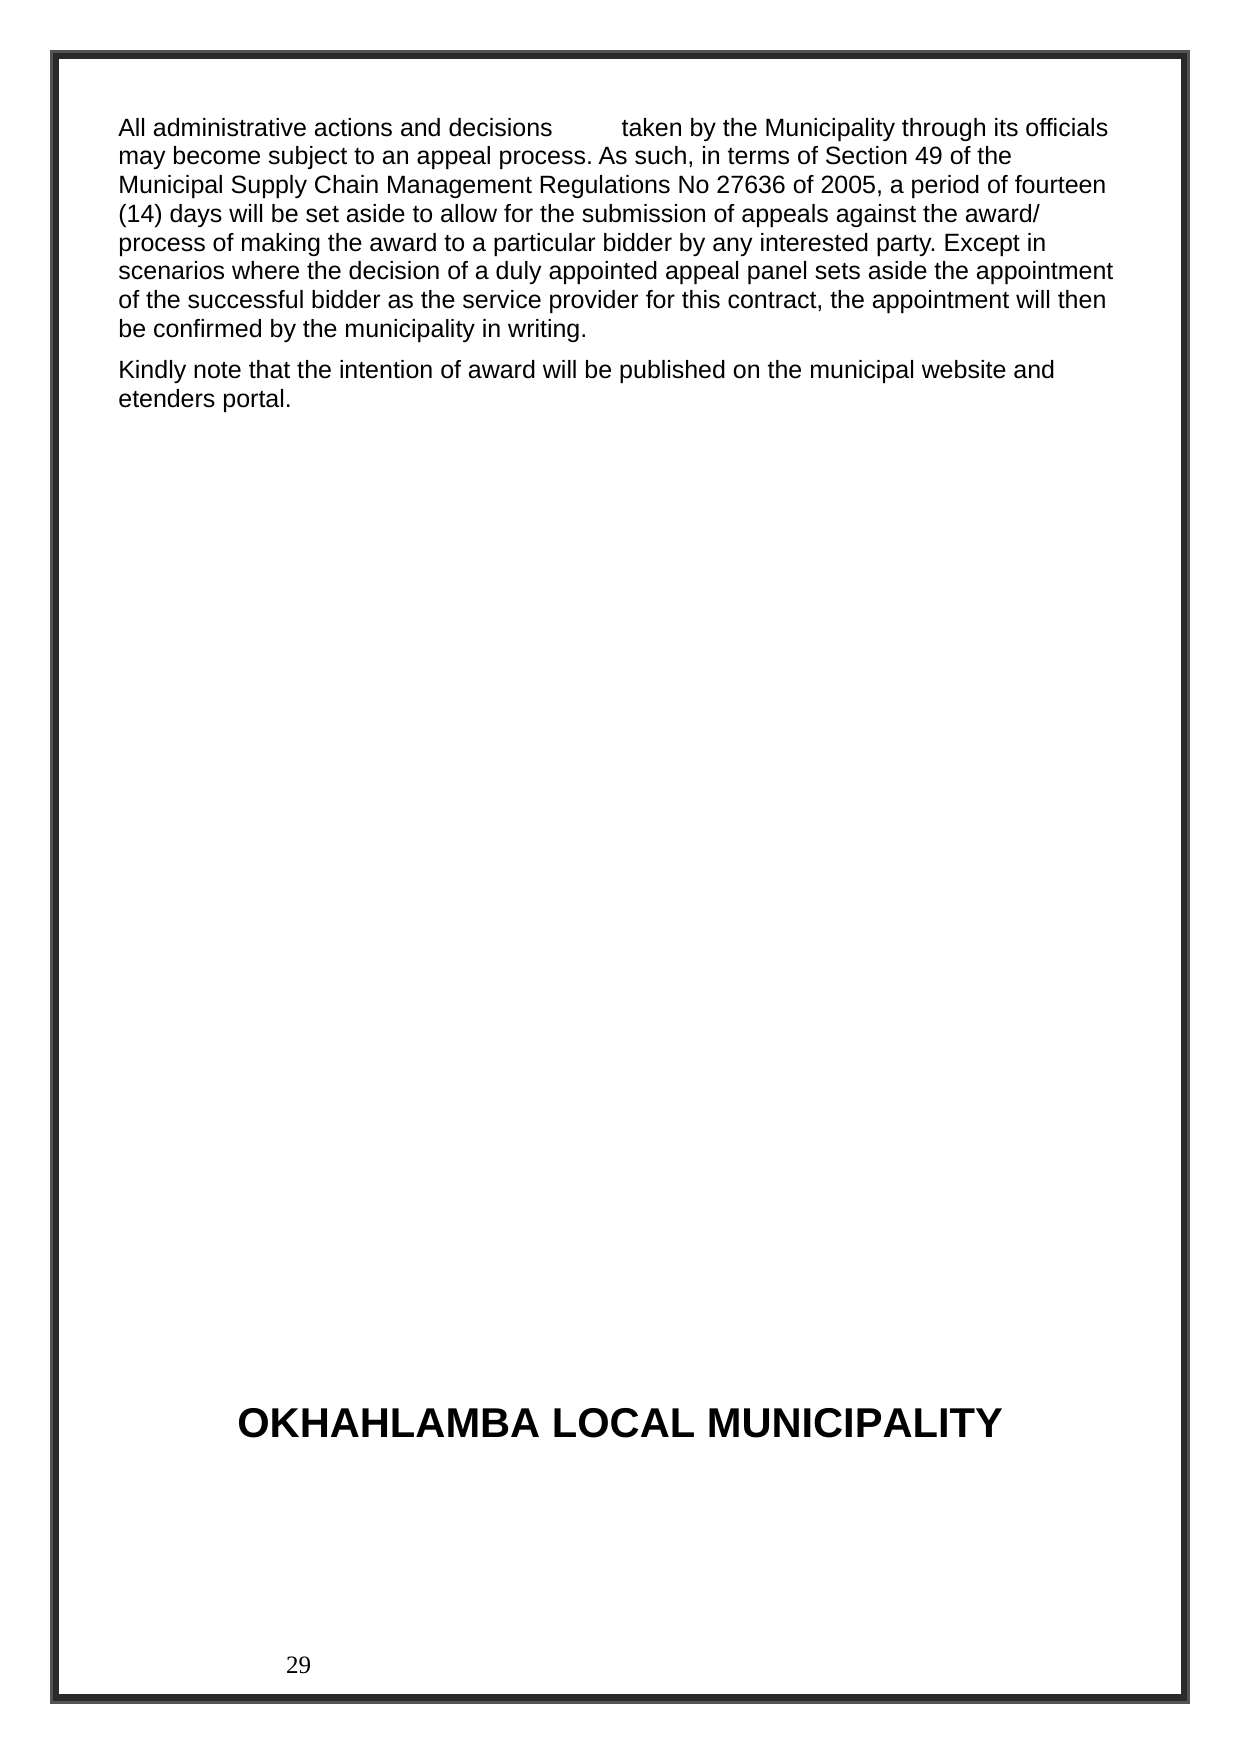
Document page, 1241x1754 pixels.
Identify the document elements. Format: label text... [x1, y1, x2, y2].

text Kindly note that the intention of award will be published on the municipal website and etenders portal. [118, 355, 1122, 412]
text All administrative actions and decisions taken by the Municipality through its officials may become subject to an appeal process. As such, in terms of Section 49 of the Municipal Supply Chain Management Regulations No 27636 of 2005, a period of fourteen (14) days will be set aside to allow for the submission of appeals against the award/ process of making the award to a particular bidder by any interested party. Except in scenarios where the decision of a duly appointed appeal panel sets aside the appointment of the successful bidder as the service provider for this contract, the appointment will then be confirmed by the municipality in writing. [118, 112, 1122, 342]
text OKHAHLAMBA LOCAL MUNICIPALITY [118, 1398, 1122, 1446]
